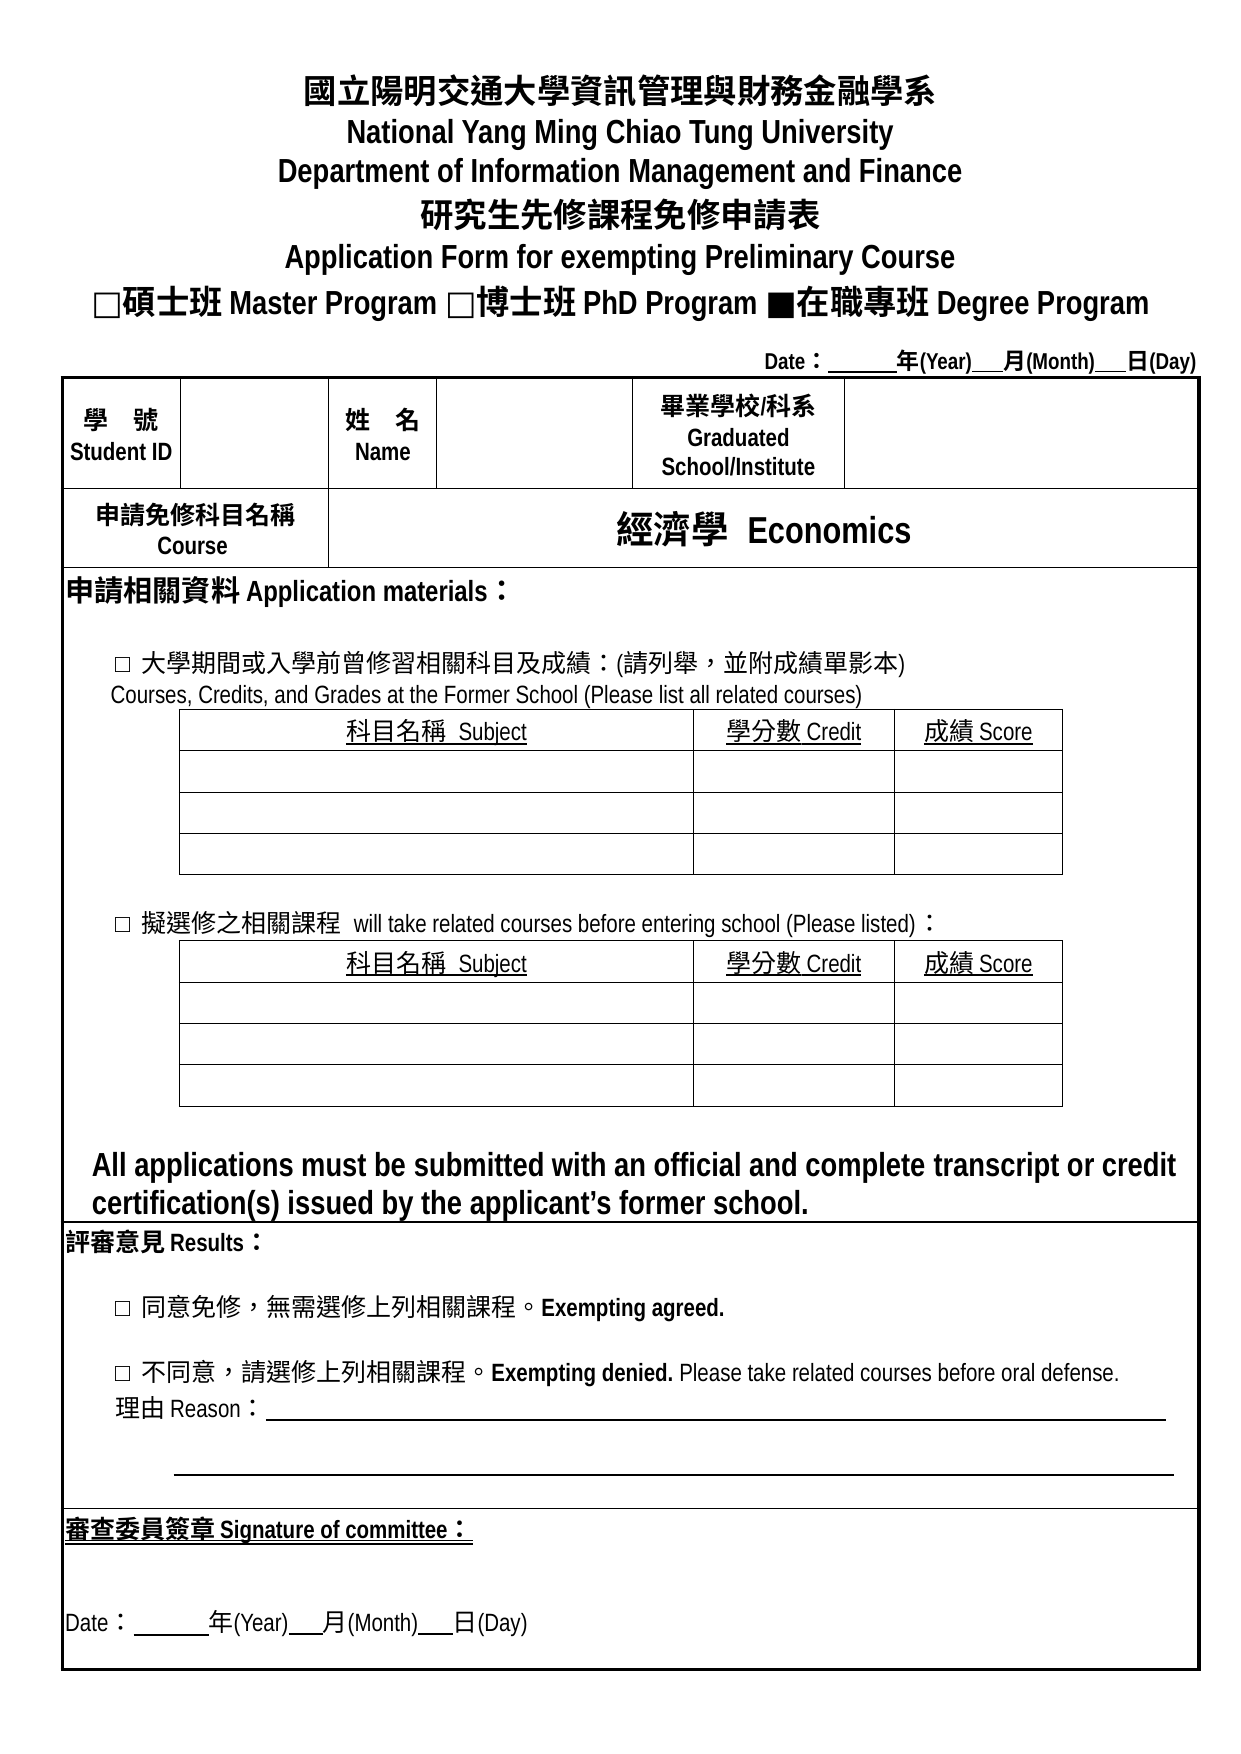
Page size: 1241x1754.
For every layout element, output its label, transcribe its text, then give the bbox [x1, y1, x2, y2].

table_header [845, 379, 1197, 487]
table_cell [895, 1024, 1062, 1064]
table_cell [694, 751, 894, 792]
table_header 學分數Credit [694, 710, 894, 750]
text 研究生先修課程免修申請表 [59, 189, 1181, 237]
table_cell [694, 834, 894, 874]
table_header 成績Score [895, 941, 1062, 982]
table_cell [895, 793, 1062, 833]
text Application Form for exempting Preliminary Course [59, 237, 1181, 276]
table_header 學分數Credit [694, 941, 894, 982]
table_cell 經濟學 Economics [329, 489, 1197, 567]
table_cell [895, 751, 1062, 792]
table_header 科目名稱 Subject [180, 941, 693, 982]
text □碩士班Master Program □博士班PhD Program ■在職專班Degree Program [59, 276, 1181, 324]
table_cell 評審意見Results： □ 同意免修，無需選修上列相關課程。Exempting agreed. □ 不同意，請選修上列相關課程。Exempting denied. Please take related courses before oral defense. 理由Reason： [64, 1223, 1197, 1508]
table_cell [694, 1024, 894, 1064]
table_cell [895, 834, 1062, 874]
text 國立陽明交通大學資訊管理與財務金融學系 [59, 64, 1181, 113]
table_cell [180, 983, 693, 1023]
table_cell [180, 793, 693, 833]
table_header 成績Score [895, 710, 1062, 750]
table_cell 申請免修科目名稱 Course [64, 489, 328, 567]
table_cell [180, 1065, 693, 1106]
table_header 畢業學校/科系 Graduated School/Institute [633, 379, 844, 487]
text Date： 年(Year) 月(Month) 日(Day) [59, 343, 1196, 376]
text National Yang Ming Chiao Tung University [59, 113, 1181, 151]
table_cell [895, 983, 1062, 1023]
table_header 姓 名 Name [329, 379, 436, 487]
table_header 學 號 Student ID [64, 379, 180, 487]
table_cell 申請相關資料Application materials： □ 大學期間或入學前曾修習相關科目及成績：(請列舉，並附成績單影本) Courses, Credits, and Grades at the Former School (Please list all related courses) □ 擬選修之相關課程 will take related courses before entering school (Please listed)： All applications must be submitted with an official and complete transcript or credit certification(s) issued by the applicant’s former school. [64, 568, 1197, 1221]
text Department of Information Management and Finance [59, 151, 1181, 189]
table_cell [694, 793, 894, 833]
table_cell [895, 1065, 1062, 1106]
table_header 科目名稱 Subject [180, 710, 693, 750]
table_cell [180, 751, 693, 792]
table_cell 審查委員簽章Signature of committee： Date： 年(Year) 月(Month) 日(Day) [64, 1509, 1197, 1668]
table_cell [694, 1065, 894, 1106]
table_header [437, 379, 632, 487]
table_cell [180, 834, 693, 874]
table_header [181, 379, 328, 487]
table_cell [180, 1024, 693, 1064]
table_cell [694, 983, 894, 1023]
